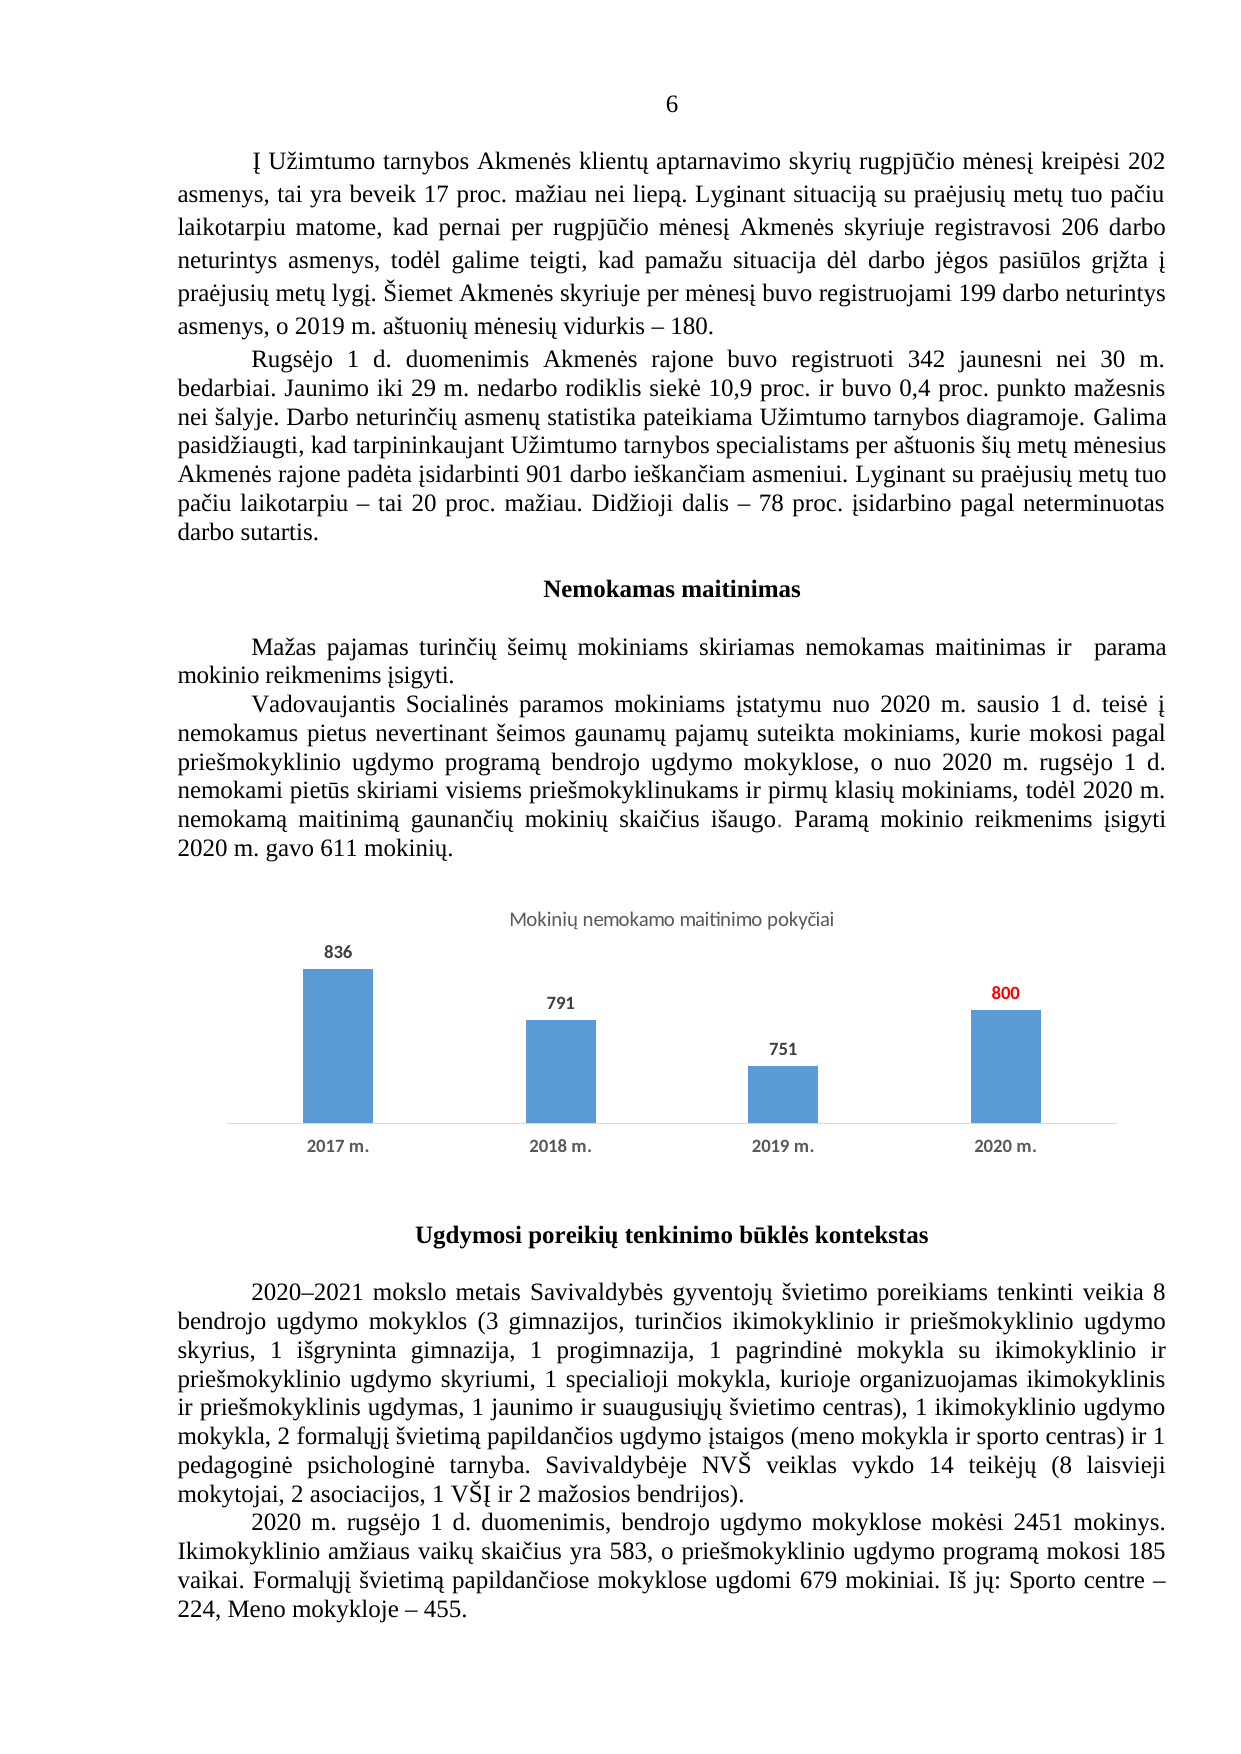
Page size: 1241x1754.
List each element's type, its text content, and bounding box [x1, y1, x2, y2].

text Mažas pajamas turinčių šeimų mokiniams skiriamas nemokamas maitinimas ir parama mokinio reikmenims įsigyti. [177, 632, 1167, 689]
text 2020 m. rugsėjo 1 d. duomenimis, bendrojo ugdymo mokyklose mokėsi 2451 mokinys. Ikimokyklinio amžiaus vaikų skaičius yra 583, o priešmokyklinio ugdymo programą mokosi 185 vaikai. Formalųjį švietimą papildančiose mokyklose ugdomi 679 mokiniai. Iš jų: Sporto centre – 224, Meno mokykloje – 455. [177, 1507, 1167, 1622]
text Rugsėjo 1 d. duomenimis Akmenės rajone buvo registruoti 342 jaunesni nei 30 m. bedarbiai. Jaunimo iki 29 m. nedarbo rodiklis siekė 10,9 proc. ir buvo 0,4 proc. punkto mažesnis nei šalyje. Darbo neturinčių asmenų statistika pateikiama Užimtumo tarnybos diagramoje. Galima pasidžiaugti, kad tarpininkaujant Užimtumo tarnybos specialistams per aštuonis šių metų mėnesius Akmenės rajone padėta įsidarbinti 901 darbo ieškančiam asmeniui. Lyginant su praėjusių metų tuo pačiu laikotarpiu – tai 20 proc. mažiau. Didžioji dalis – 78 proc. įsidarbino pagal neterminuotas darbo sutartis. [177, 344, 1167, 546]
text Nemokamas maitinimas [177, 574, 1167, 603]
text Vadovaujantis Socialinės paramos mokiniams įstatymu nuo 2020 m. sausio 1 d. teisė į nemokamus pietus nevertinant šeimos gaunamų pajamų suteikta mokiniams, kurie mokosi pagal priešmokyklinio ugdymo programą bendrojo ugdymo mokyklose, o nuo 2020 m. rugsėjo 1 d. nemokami pietūs skiriami visiems priešmokyklinukams ir pirmų klasių mokiniams, todėl 2020 m. nemokamą maitinimą gaunančių mokinių skaičius išaugo. Paramą mokinio reikmenims įsigyti 2020 m. gavo 611 mokinių. [177, 689, 1167, 862]
text Į Užimtumo tarnybos Akmenės klientų aptarnavimo skyrių rugpjūčio mėnesį kreipėsi 202 asmenys, tai yra beveik 17 proc. mažiau nei liepą. Lyginant situaciją su praėjusių metų tuo pačiu laikotarpiu matome, kad pernai per rugpjūčio mėnesį Akmenės skyriuje registravosi 206 darbo neturintys asmenys, todėl galime teigti, kad pamažu situacija dėl darbo jėgos pasiūlos grįžta į praėjusių metų lygį. Šiemet Akmenės skyriuje per mėnesį buvo registruojami 199 darbo neturintys asmenys, o 2019 m. aštuonių mėnesių vidurkis – 180. [177, 146, 1167, 340]
text Ugdymosi poreikių tenkinimo būklės kontekstas [177, 1220, 1167, 1249]
text 2020–2021 mokslo metais Savivaldybės gyventojų švietimo poreikiams tenkinti veikia 8 bendrojo ugdymo mokyklos (3 gimnazijos, turinčios ikimokyklinio ir priešmokyklinio ugdymo skyrius, 1 išgryninta gimnazija, 1 progimnazija, 1 pagrindinė mokykla su ikimokyklinio ir priešmokyklinio ugdymo skyriumi, 1 specialioji mokykla, kurioje organizuojamas ikimokyklinis ir priešmokyklinis ugdymas, 1 jaunimo ir suaugusiųjų švietimo centras), 1 ikimokyklinio ugdymo mokykla, 2 formalųjį švietimą papildančios ugdymo įstaigos (meno mokykla ir sporto centras) ir 1 pedagoginė psichologinė tarnyba. Savivaldybėje NVŠ veiklas vykdo 14 teikėjų (8 laisvieji mokytojai, 2 asociacijos, 1 VŠĮ ir 2 mažosios bendrijos). [177, 1277, 1167, 1507]
